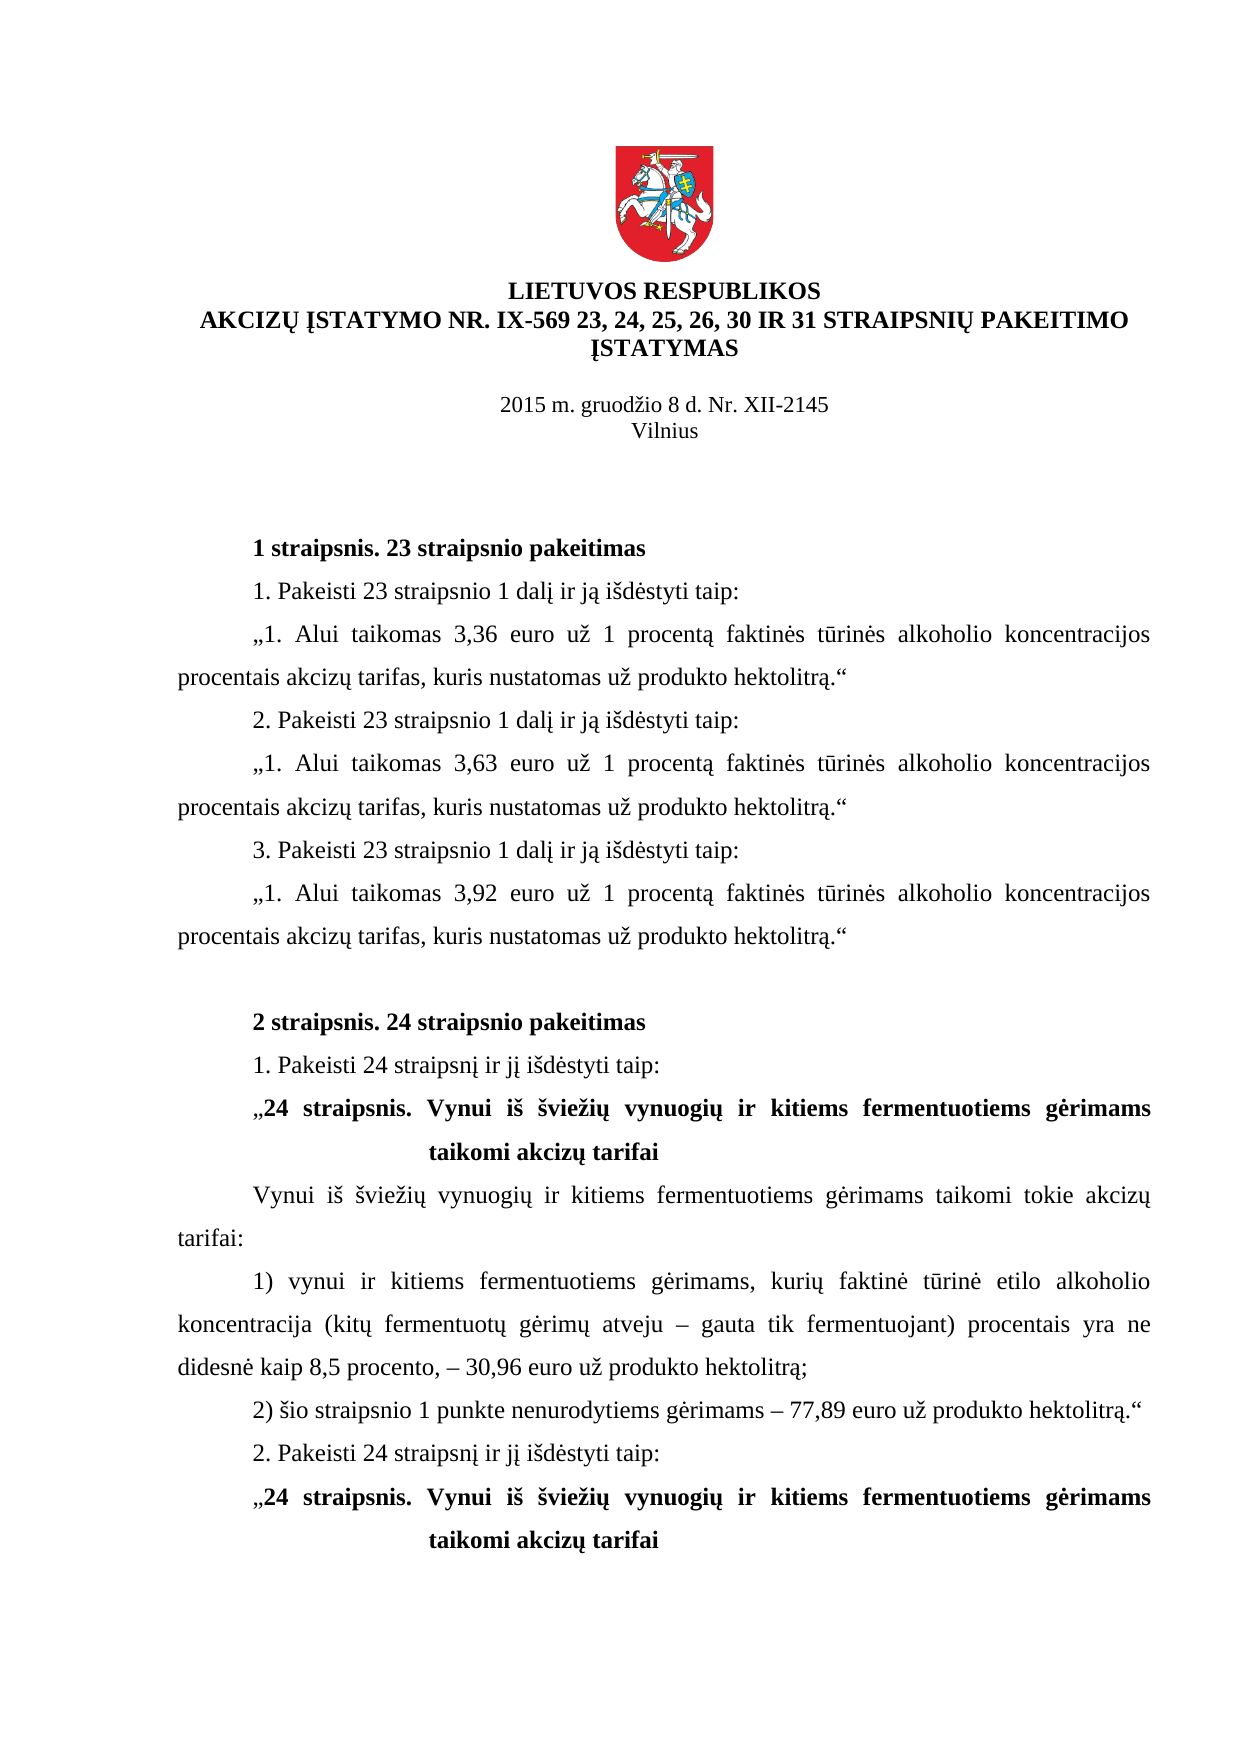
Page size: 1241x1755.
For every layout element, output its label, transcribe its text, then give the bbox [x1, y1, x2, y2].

text „1. Alui taikomas 3,92 euro už 1 procentą faktinės tūrinės alkoholio koncentracijos procentais akcizų tarifas, kuris nustatomas už produkto hektolitrą.“ [177, 878, 1152, 950]
text Vynui iš šviežių vynuogių ir kitiems fermentuotiems gėrimams taikomi tokie akcizų tarifai: [177, 1180, 1152, 1252]
text 3. Pakeisti 23 straipsnio 1 dalį ir ją išdėstyti taip: [177, 835, 1152, 863]
text ĮSTATYMAS [177, 333, 1152, 362]
text 2. Pakeisti 24 straipsnį ir jį išdėstyti taip: [177, 1438, 1152, 1467]
text 1) vynui ir kitiems fermentuotiems gėrimams, kurių faktinė tūrinė etilo alkoholio koncentracija (kitų fermentuotų gėrimų atveju – gauta tik fermentuojant) procentais yra ne didesnė kaip 8,5 procento, – 30,96 euro už produkto hektolitrą; [177, 1266, 1152, 1381]
text 1 straipsnis. 23 straipsnio pakeitimas [177, 533, 1152, 562]
text 2 straipsnis. 24 straipsnio pakeitimas [177, 1007, 1152, 1036]
text 2015 m. gruodžio 8 d. Nr. XII-2145 [177, 391, 1152, 417]
text „24 straipsnis. Vynui iš šviežių vynuogių ir kitiems fermentuotiems gėrimams taikomi akcizų tarifai [252, 1093, 1152, 1165]
text 1. Pakeisti 23 straipsnio 1 dalį ir ją išdėstyti taip: [177, 576, 1152, 605]
text AKCIZŲ ĮSTATYMO NR. IX-569 23, 24, 25, 26, 30 IR 31 STRAIPSNIŲ PAKEITIMO [177, 305, 1152, 333]
text 2) šio straipsnio 1 punkte nenurodytiems gėrimams – 77,89 euro už produkto hektolitrą.“ [177, 1395, 1152, 1424]
text „1. Alui taikomas 3,63 euro už 1 procentą faktinės tūrinės alkoholio koncentracijos procentais akcizų tarifas, kuris nustatomas už produkto hektolitrą.“ [177, 748, 1152, 820]
text Vilnius [177, 417, 1152, 444]
text 1. Pakeisti 24 straipsnį ir jį išdėstyti taip: [177, 1050, 1152, 1079]
text LIETUVOS RESPUBLIKOS [177, 276, 1152, 305]
text 2. Pakeisti 23 straipsnio 1 dalį ir ją išdėstyti taip: [177, 705, 1152, 734]
text „24 straipsnis. Vynui iš šviežių vynuogių ir kitiems fermentuotiems gėrimams taikomi akcizų tarifai [252, 1482, 1152, 1553]
text „1. Alui taikomas 3,36 euro už 1 procentą faktinės tūrinės alkoholio koncentracijos procentais akcizų tarifas, kuris nustatomas už produkto hektolitrą.“ [177, 619, 1152, 691]
